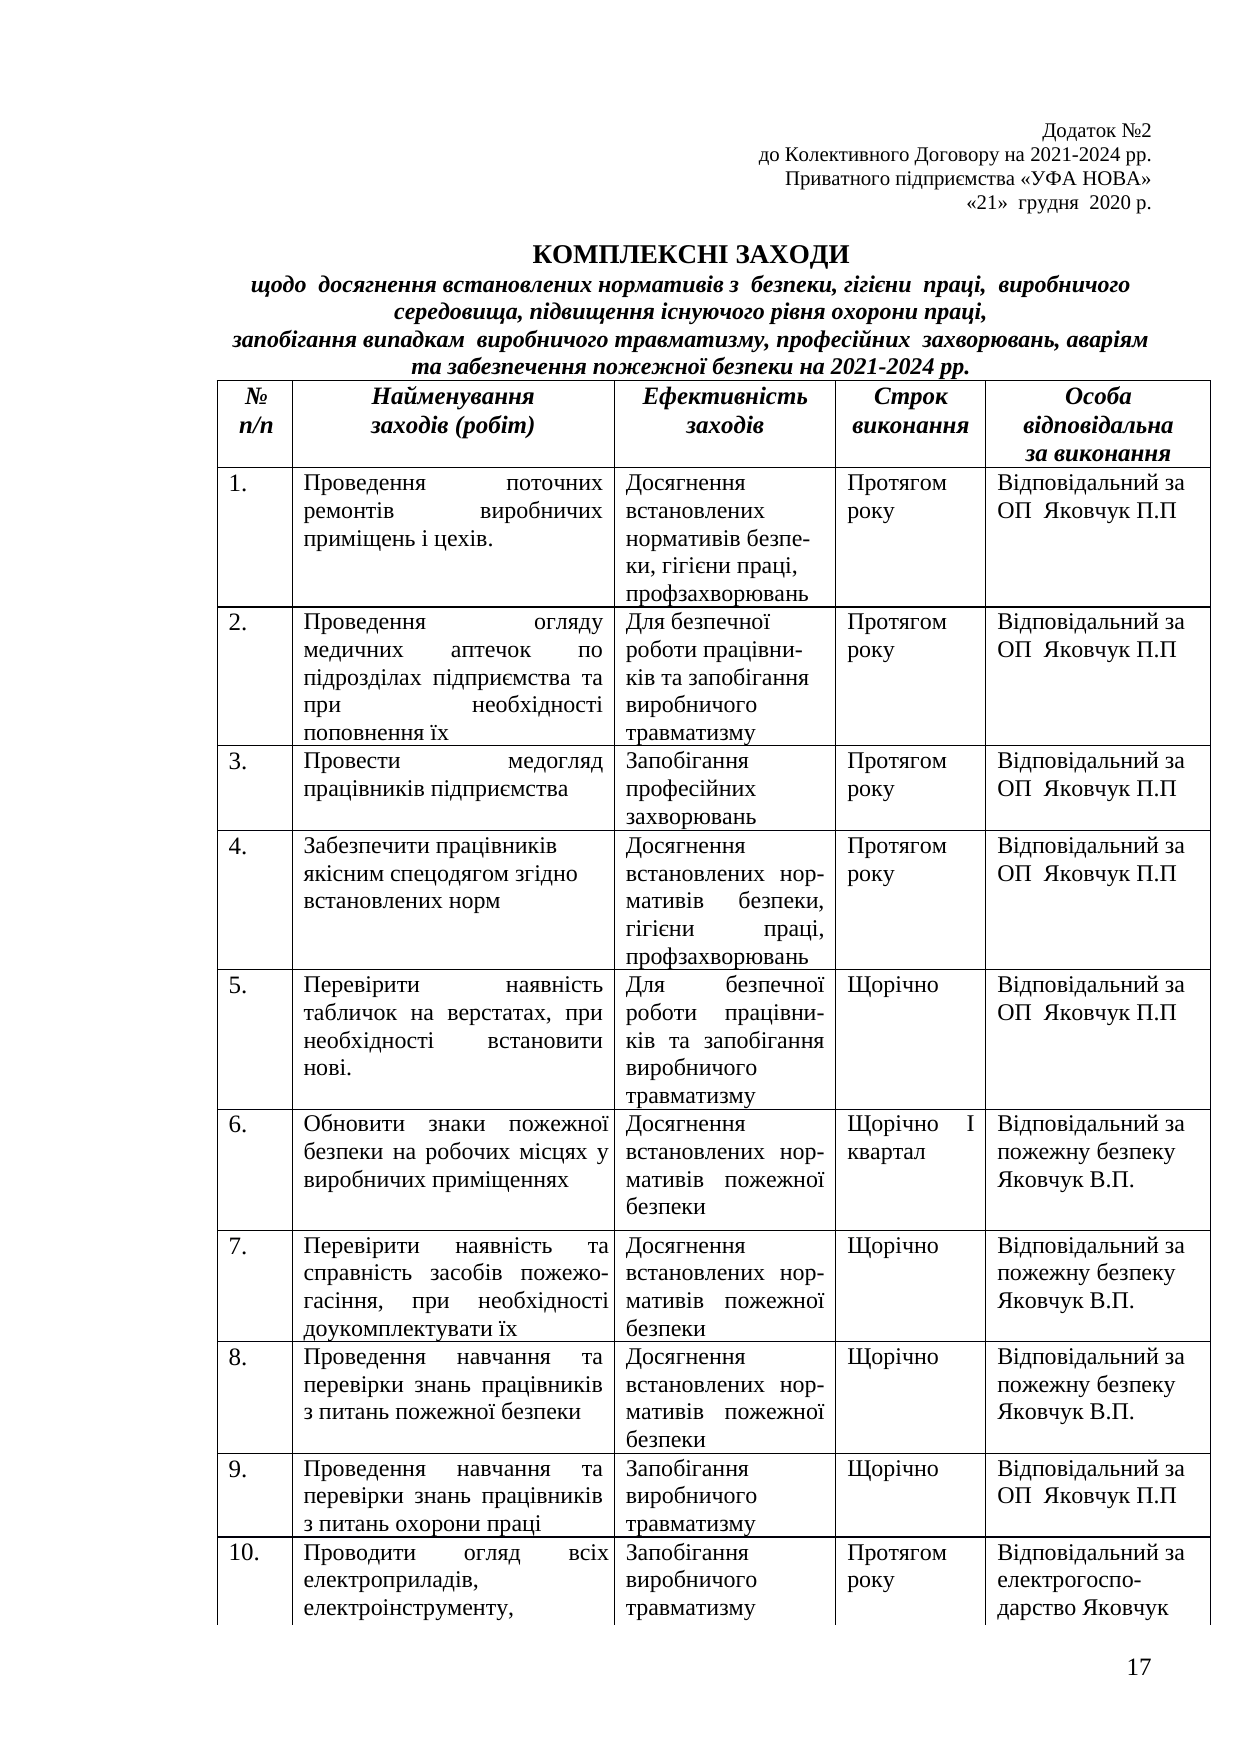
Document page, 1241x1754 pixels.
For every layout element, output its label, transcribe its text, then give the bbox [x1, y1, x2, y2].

text КОМПЛЕКСНІ ЗАХОДИ [230, 238, 1152, 269]
table_cell Перевірити наявність та справність засобів пожежо-гасіння, при необхідності доукомплектувати їх [293, 1231, 614, 1341]
table_cell 8. [218, 1342, 292, 1453]
table_cell Щорічно [836, 1454, 985, 1536]
text Додаток №2 [230, 118, 1152, 142]
table_cell Відповідальний за ОП Яковчук П.П [986, 608, 1210, 745]
table_cell Протягом року [836, 831, 985, 969]
table_cell Відповідальний за електрогоспо-дарство Яковчук [986, 1538, 1210, 1625]
table_cell Протягом року [836, 1538, 985, 1625]
table_cell Досягнення встановлених нор-мативів пожежної безпеки [615, 1342, 835, 1453]
table_cell Проводити огляд всіх електроприладів, електроінструменту, [293, 1538, 614, 1625]
table_cell Щорічно [836, 1342, 985, 1453]
table_cell Протягом року [836, 608, 985, 745]
table_cell Відповідальний за ОП Яковчук П.П [986, 746, 1210, 830]
table_cell Відповідальний за ОП Яковчук П.П [986, 468, 1210, 606]
text «21» грудня 2020 р. [230, 190, 1152, 214]
text Приватного підприємства «УФА НОВА» [230, 166, 1152, 190]
table_cell 5. [218, 970, 292, 1108]
table_cell Проведення навчання та перевірки знань працівників з питань охорони праці [293, 1454, 614, 1536]
table_cell Відповідальний за пожежну безпеку Яковчук В.П. [986, 1342, 1210, 1453]
table_cell Протягом року [836, 746, 985, 830]
text запобігання випадкам виробничого травматизму, професійних захворювань, аваріям та забезпечення пожежної безпеки на 2021-2024 рр. [230, 325, 1152, 380]
table_cell Проведення огляду медичних аптечок по підрозділах підприємства та при необхідності поповнення їх [293, 608, 614, 745]
text до Колективного Договору на 2021-2024 рр. [230, 142, 1152, 166]
table_cell Досягнення встановлених нор-мативів пожежної безпеки [615, 1110, 835, 1230]
table_cell Проведення навчання та перевірки знань працівників з питань пожежної безпеки [293, 1342, 614, 1453]
table_cell Щорічно [836, 970, 985, 1108]
table_cell 6. [218, 1110, 292, 1230]
table_header Строк виконання [836, 381, 985, 467]
table_cell Для безпечної роботи працівни-ків та запобігання виробничого травматизму [615, 608, 835, 745]
table_cell Для безпечної роботи працівни-ків та запобігання виробничого травматизму [615, 970, 835, 1108]
table_cell Досягнення встановлених нормативів безпе-ки, гігієни праці, профзахворювань [615, 468, 835, 606]
table_cell 1. [218, 468, 292, 606]
table_cell Відповідальний за ОП Яковчук П.П [986, 1454, 1210, 1536]
table_cell Запобігання виробничого травматизму [615, 1454, 835, 1536]
table_cell Відповідальний за ОП Яковчук П.П [986, 970, 1210, 1108]
table_cell Відповідальний за ОП Яковчук П.П [986, 831, 1210, 969]
table_cell 4. [218, 831, 292, 969]
table_cell Щорічно [836, 1231, 985, 1341]
table_cell Обновити знаки пожежної безпеки на робочих місцях у виробничих приміщеннях [293, 1110, 614, 1230]
table_cell Відповідальний за пожежну безпеку Яковчук В.П. [986, 1231, 1210, 1341]
table_cell Відповідальний за пожежну безпеку Яковчук В.П. [986, 1110, 1210, 1230]
table_cell Провести медогляд працівників підприємства [293, 746, 614, 830]
table_cell Протягом року [836, 468, 985, 606]
table_cell Щорічно І квартал [836, 1110, 985, 1230]
table_header Особа відповідальна за виконання [986, 381, 1210, 467]
text щодо досягнення встановлених нормативів з безпеки, гігієни праці, виробничого середовища, підвищення існуючого рівня охорони праці, [230, 269, 1152, 325]
table_cell Досягнення встановлених нор-мативів безпеки, гігієни праці, профзахворювань [615, 831, 835, 969]
table_cell 9. [218, 1454, 292, 1536]
table_cell Запобігання професійних захворювань [615, 746, 835, 830]
table_cell Проведення поточних ремонтів виробничих приміщень і цехів. [293, 468, 614, 606]
table_cell 2. [218, 608, 292, 745]
table_cell 3. [218, 746, 292, 830]
table_cell Забезпечити працівників якісним спецодягом згідно встановлених норм [293, 831, 614, 969]
table_header Ефективність заходів [615, 381, 835, 467]
table_cell 10. [218, 1538, 292, 1625]
table_cell Досягнення встановлених нор-мативів пожежної безпеки [615, 1231, 835, 1341]
table_cell Перевірити наявність табличок на верстатах, при необхідності встановити нові. [293, 970, 614, 1108]
table_cell Запобігання виробничого травматизму [615, 1538, 835, 1625]
table_header № п/п [218, 381, 292, 467]
table_cell 7. [218, 1231, 292, 1341]
table_header Найменування заходів (робіт) [293, 381, 614, 467]
